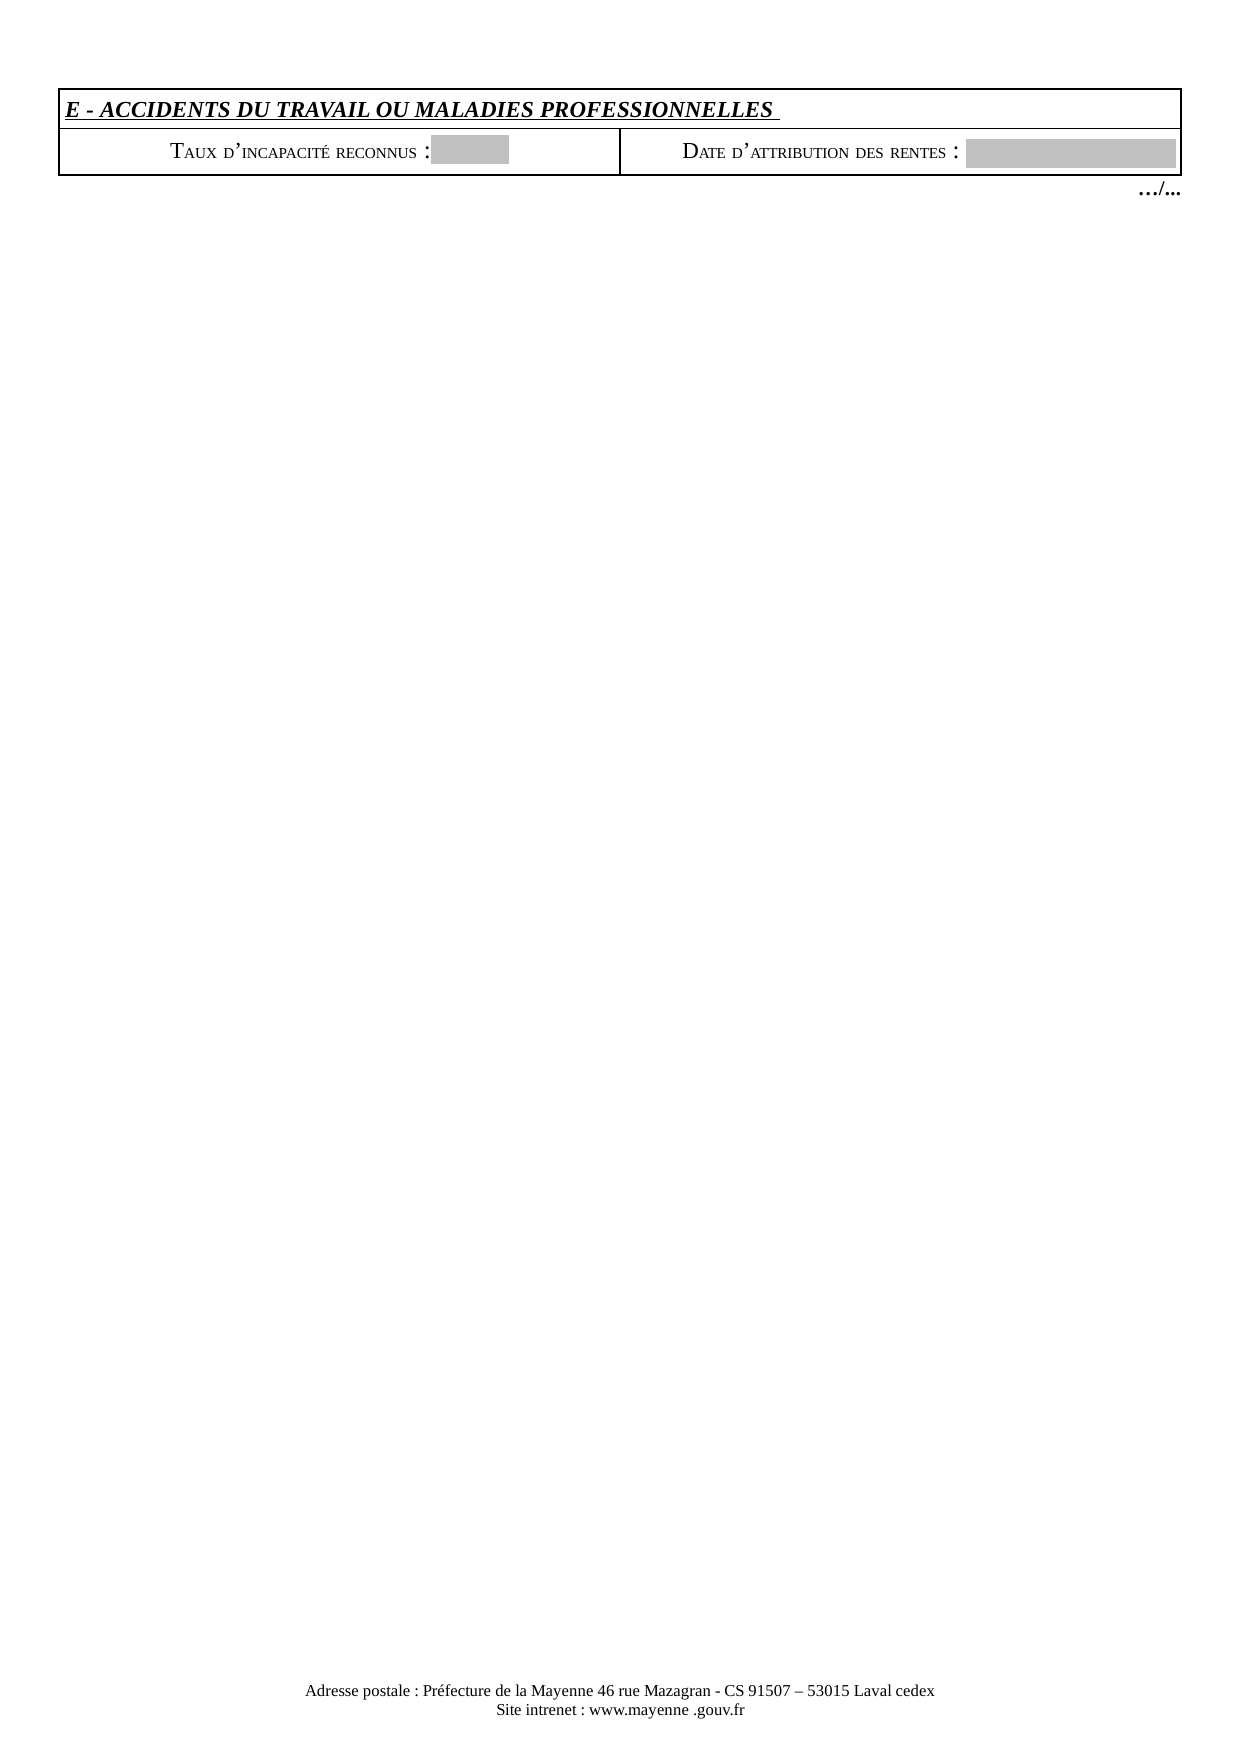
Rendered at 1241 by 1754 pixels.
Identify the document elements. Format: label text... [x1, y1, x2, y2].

table_cell Taux d’incapacité reconnus : [60, 129, 619, 174]
table_cell Date d’attribution des rentes : [621, 129, 1180, 174]
table_header E - ACCIDENTS DU TRAVAIL OU MALADIES PROFESSIONNELLES [60, 90, 1180, 128]
text …/... [59, 176, 1181, 200]
